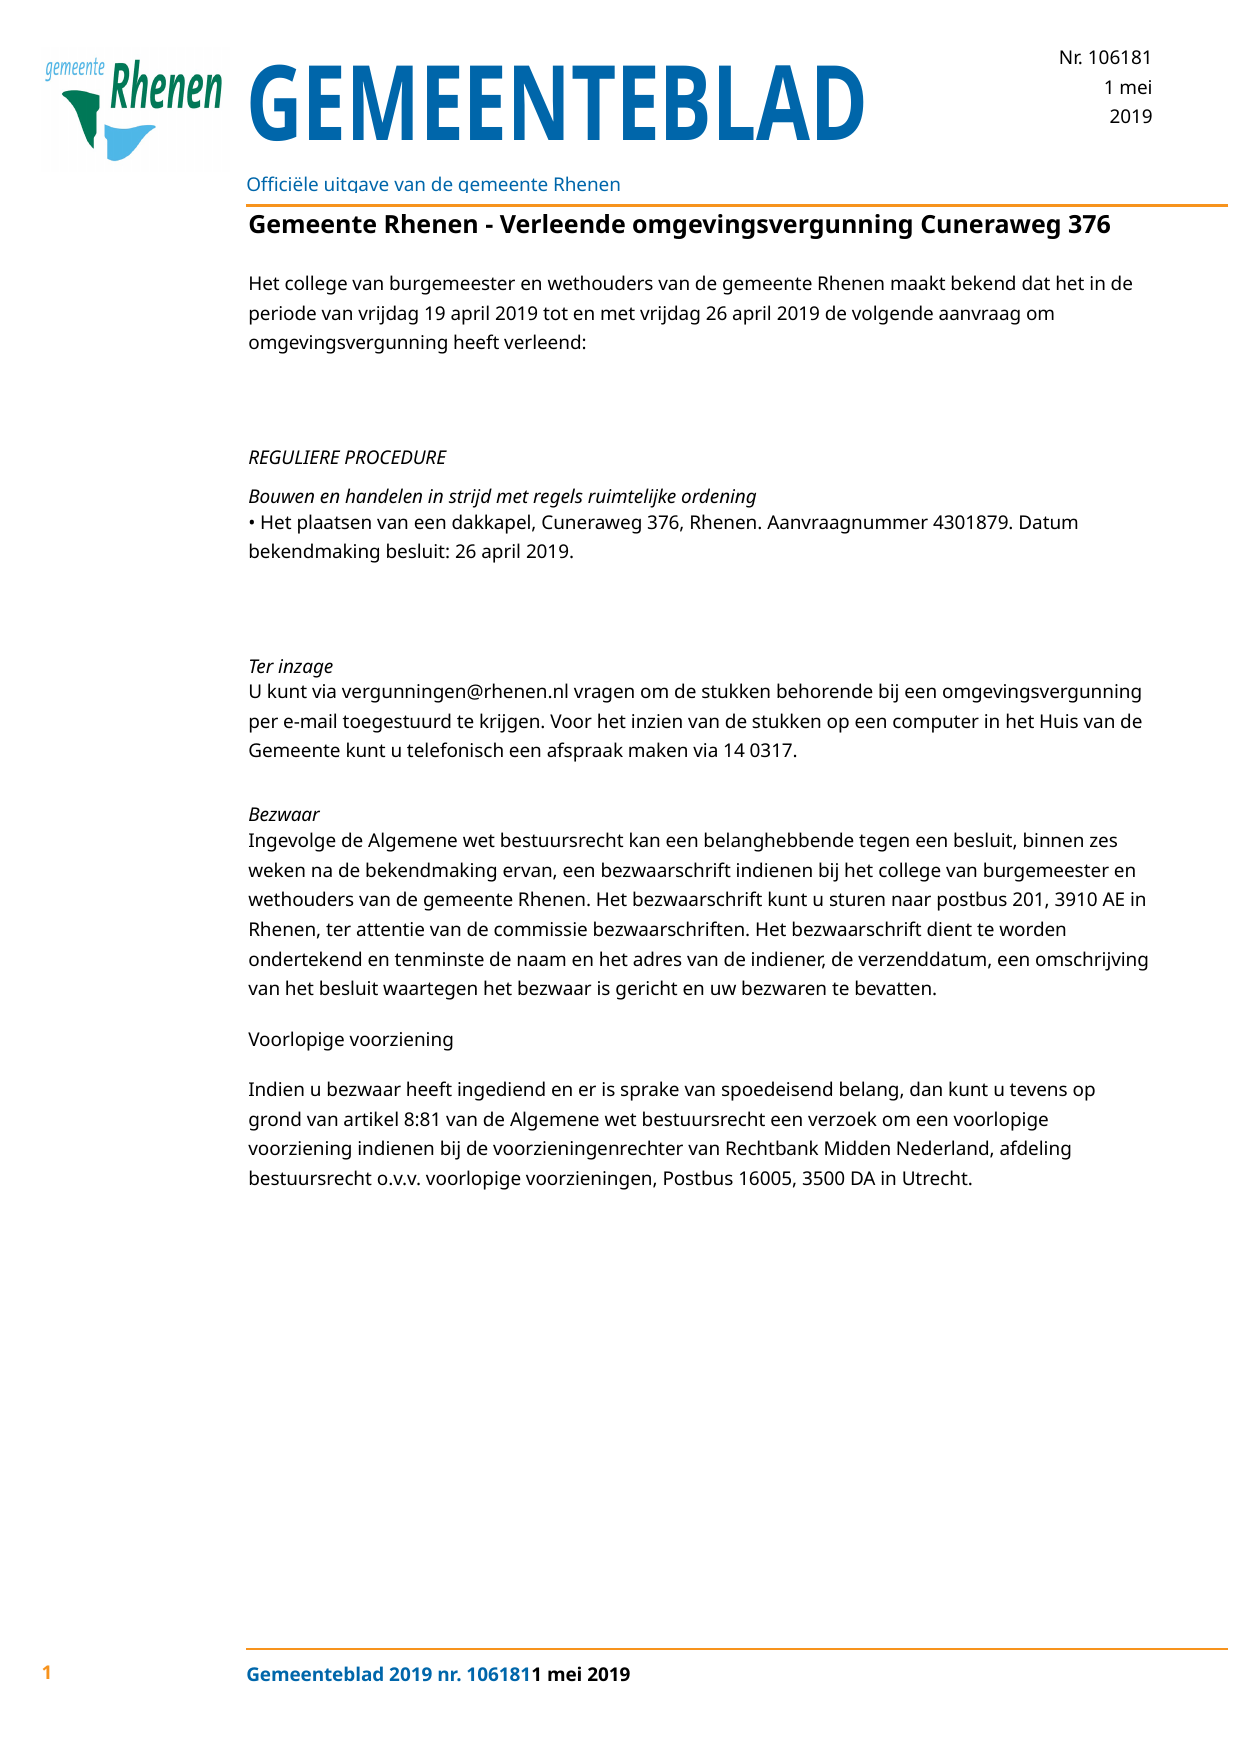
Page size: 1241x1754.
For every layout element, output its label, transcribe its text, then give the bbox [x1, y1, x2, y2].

text Ter inzage [248, 653, 1152, 678]
text Bezwaar [248, 802, 1152, 827]
text • Het plaatsen van een dakkapel, Cuneraweg 376, Rhenen. Aanvraagnummer 4301879. Datum bekendmaking besluit: 26 april 2019. [248, 509, 1152, 564]
text REGULIERE PROCEDURE [248, 444, 1152, 469]
text Het college van burgemeester en wethouders van de gemeente Rhenen maakt bekend dat het in de periode van vrijdag 19 april 2019 tot en met vrijdag 26 april 2019 de volgende aanvraag om omgevingsvergunning heeft verleend: [248, 270, 1152, 355]
text Gemeente Rhenen - Verleende omgevingsvergunning Cuneraweg 376 [248, 207, 1152, 241]
text Voorlopige voorziening [248, 1026, 1152, 1051]
text Bouwen en handelen in strijd met regels ruimtelijke ordening [248, 483, 1152, 509]
text U kunt via vergunningen@rhenen.nl vragen om de stukken behorende bij een omgevingsvergunning per e-mail toegestuurd te krijgen. Voor het inzien van de stukken op een computer in het Huis van de Gemeente kunt u telefonisch een afspraak maken via 14 0317. [248, 678, 1152, 763]
picture [41, 47, 231, 172]
text Indien u bezwaar heeft ingediend en er is sprake van spoedeisend belang, dan kunt u tevens op grond van artikel 8:81 van de Algemene wet bestuursrecht een verzoek om een voorlopige voorziening indienen bij de voorzieningenrechter van Rechtbank Midden Nederland, afdeling bestuursrecht o.v.v. voorlopige voorzieningen, Postbus 16005, 3500 DA in Utrecht. [248, 1076, 1152, 1191]
text Ingevolge de Algemene wet bestuursrecht kan een belanghebbende tegen een besluit, binnen zes weken na de bekendmaking ervan, een bezwaarschrift indienen bij het college van burgemeester en wethouders van de gemeente Rhenen. Het bezwaarschrift kunt u sturen naar postbus 201, 3910 AE in Rhenen, ter attentie van de commissie bezwaarschriften. Het bezwaarschrift dient te worden ondertekend en tenminste de naam en het adres van de indiener, de verzenddatum, een omschrijving van het besluit waartegen het bezwaar is gericht en uw bezwaren te bevatten. [248, 827, 1152, 1001]
